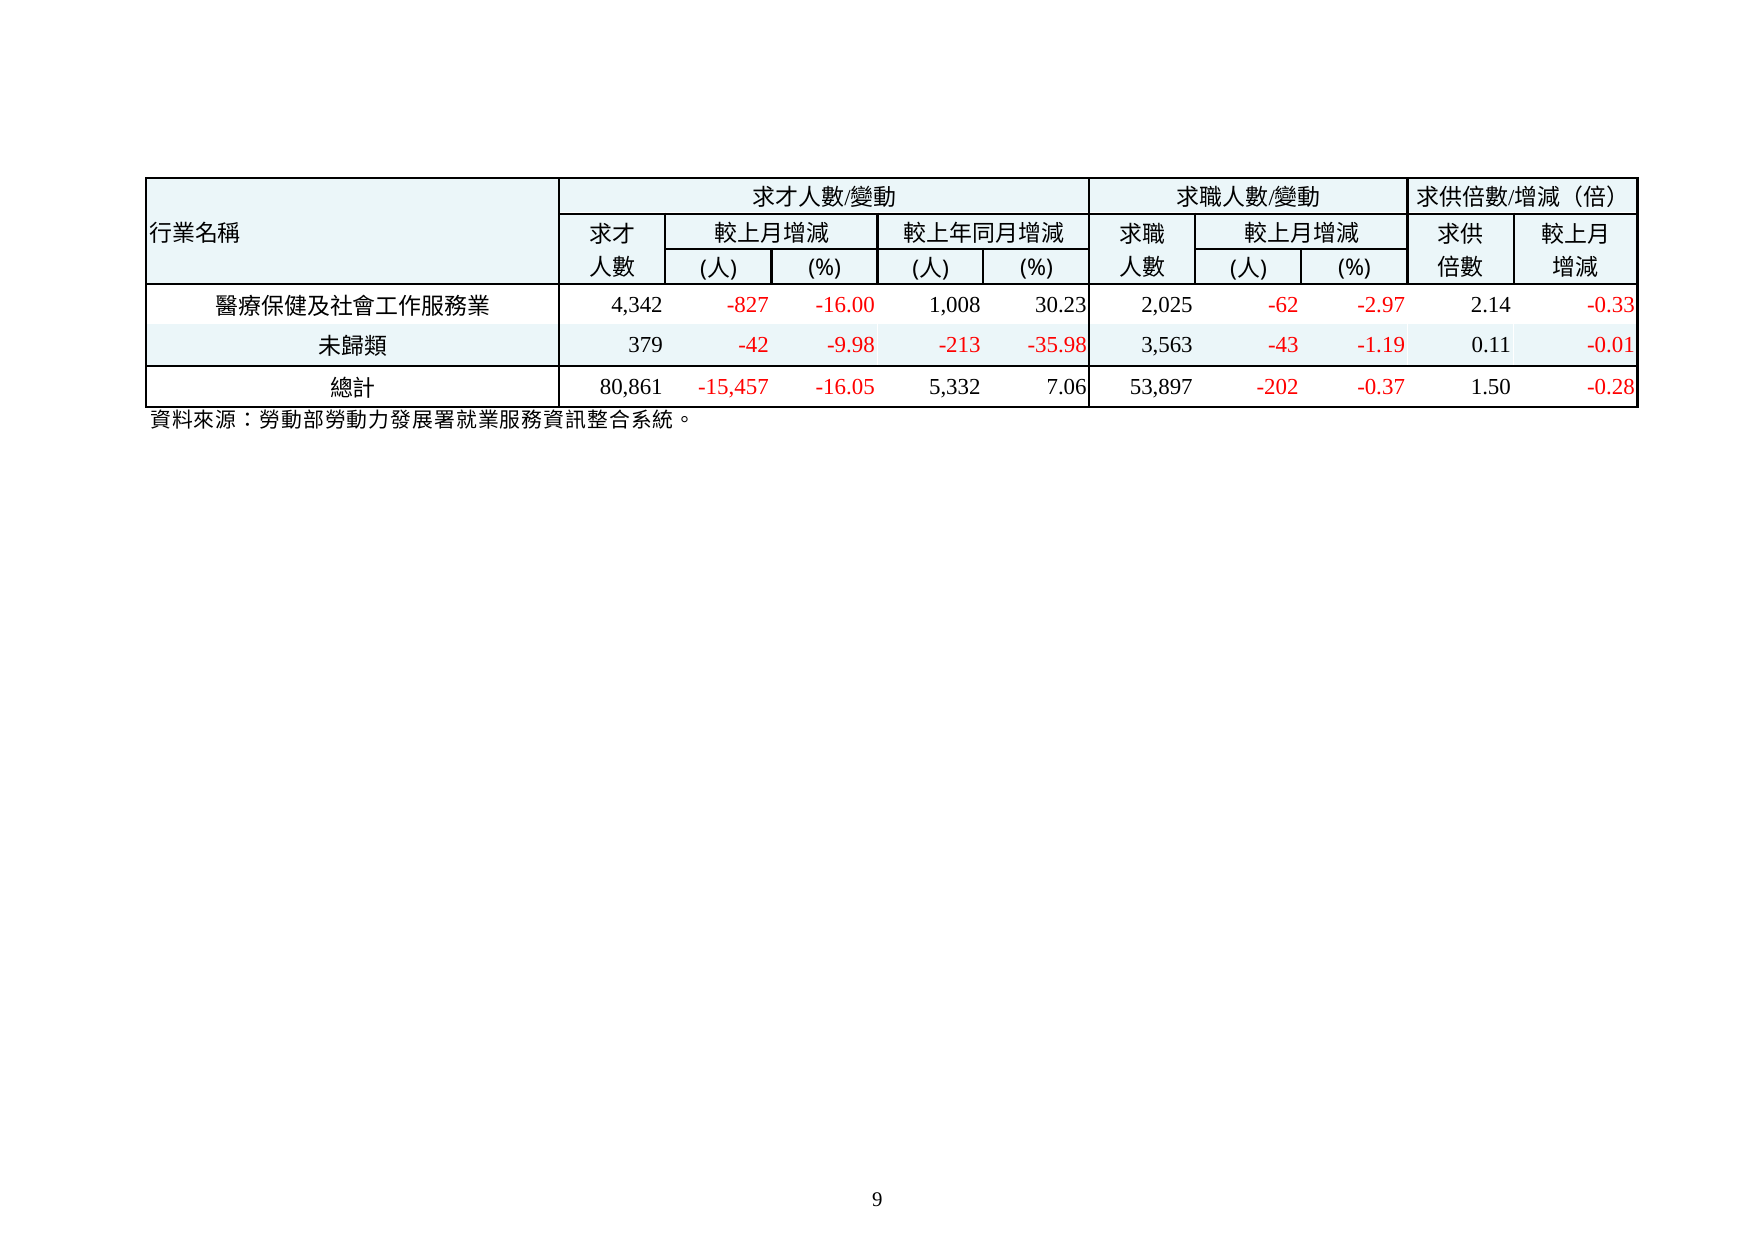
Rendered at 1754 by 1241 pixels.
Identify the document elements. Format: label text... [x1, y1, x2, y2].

table_cell -2.97 [1301, 285, 1407, 324]
table_cell 未歸類 [147, 324, 558, 365]
table_cell (%) [984, 250, 1088, 283]
table_cell 2.14 [1408, 285, 1513, 324]
table_cell 4,342 [560, 285, 665, 324]
table_cell -0.33 [1514, 285, 1636, 324]
table_cell (人) [879, 250, 982, 283]
table_cell -827 [665, 285, 771, 324]
table_cell -9.98 [771, 324, 877, 365]
table_cell (%) [1302, 250, 1406, 283]
table_cell 379 [560, 324, 665, 365]
table_cell -43 [1195, 324, 1301, 365]
table_cell -35.98 [983, 324, 1088, 365]
table_cell 1,008 [878, 285, 983, 324]
table_cell 3,563 [1090, 324, 1195, 365]
table_cell 1.50 [1408, 367, 1513, 406]
table_cell -16.00 [771, 285, 877, 324]
table_cell -213 [878, 324, 983, 365]
table_header 行業名稱 [147, 179, 558, 283]
table_cell (人) [1196, 250, 1300, 283]
table_cell 5,332 [878, 367, 983, 406]
table_cell 求職 人數 [1090, 215, 1194, 283]
table_header 求才人數/變動 [560, 179, 1088, 212]
table_cell 80,861 [560, 367, 665, 406]
table_cell -62 [1195, 285, 1301, 324]
table_cell 較上月 增減 [1515, 215, 1636, 283]
table_cell 30.23 [983, 285, 1088, 324]
table_header 求供倍數/增減（倍） [1409, 179, 1636, 212]
table_cell 求才 人數 [560, 215, 664, 283]
text 資料來源：勞動部勞動力發展署就業服務資訊整合系統。 [150, 408, 1604, 433]
table_cell 較上月增減 [666, 215, 876, 248]
table_cell -15,457 [665, 367, 771, 406]
table_cell 總計 [147, 367, 558, 406]
table_cell -0.01 [1514, 324, 1636, 365]
table_cell 較上年同月增減 [879, 215, 1088, 248]
table_cell 醫療保健及社會工作服務業 [147, 285, 558, 324]
table_cell -42 [665, 324, 771, 365]
table_cell -0.37 [1301, 367, 1407, 406]
table_cell 0.11 [1408, 324, 1513, 365]
table_cell -202 [1195, 367, 1301, 406]
table_header 求職人數/變動 [1090, 179, 1406, 212]
table_cell (%) [773, 250, 876, 283]
table_cell -1.19 [1301, 324, 1407, 365]
table_cell 求供 倍數 [1409, 215, 1513, 283]
table_cell 較上月增減 [1196, 215, 1406, 248]
table_cell 2,025 [1090, 285, 1195, 324]
table_cell 7.06 [983, 367, 1088, 406]
table_cell 53,897 [1090, 367, 1195, 406]
table_cell -0.28 [1514, 367, 1636, 406]
table_cell -16.05 [771, 367, 877, 406]
table_cell (人) [666, 250, 770, 283]
